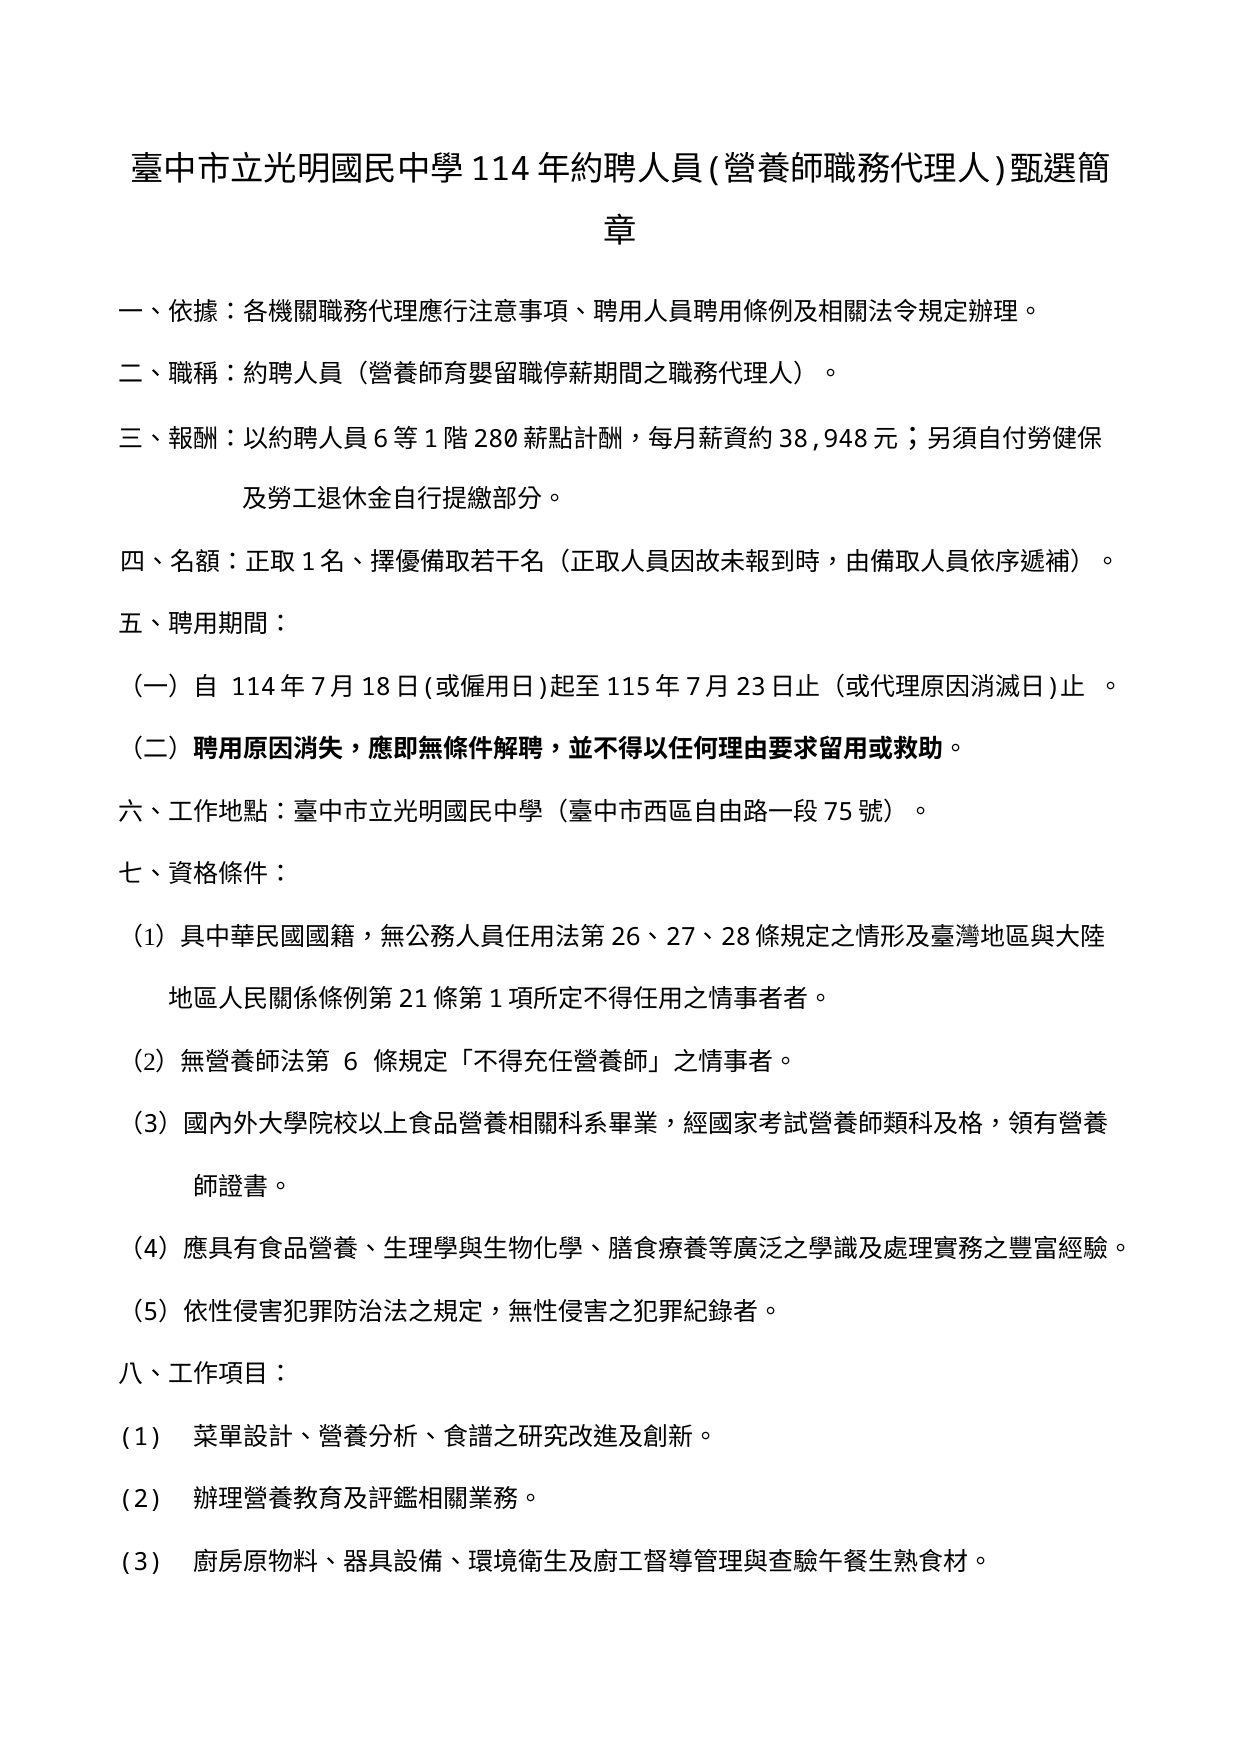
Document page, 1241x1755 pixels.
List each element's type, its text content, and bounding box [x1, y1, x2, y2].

list 廚房原物料、器具設備、環境衛生及廚工督導管理與查驗午餐生熟食材。 [118, 1518, 1122, 1580]
text （一）自 114年7月18日(或僱用日)起至115年7月23日止（或代理原因消滅日)止 。 [118, 643, 1122, 705]
text 二、職稱：約聘人員（營養師育嬰留職停薪期間之職務代理人）。 [118, 330, 1122, 393]
list 具中華民國國籍，無公務人員任用法第26、27、28條規定之情形及臺灣地區與大陸地區人民關係條例第21條第1項所定不得任用之情事者者。 [118, 893, 1122, 1018]
text 五、聘用期間： [118, 580, 1122, 643]
list 應具有食品營養、生理學與生物化學、膳食療養等廣泛之學識及處理實務之豐富經驗。 [118, 1205, 1122, 1268]
text 八、工作項目： [118, 1330, 1122, 1393]
list 辦理營養教育及評鑑相關業務。 [118, 1455, 1122, 1518]
list 無營養師法第 6 條規定「不得充任營養師」之情事者。 [118, 1018, 1122, 1080]
text 三、報酬：以約聘人員6等1階280薪點計酬，每月薪資約38,948元；另須自付勞健保及勞工退休金自行提繳部分。 [118, 393, 1122, 518]
text 六、工作地點：臺中市立光明國民中學（臺中市西區自由路一段75號）。 [118, 768, 1122, 830]
text 四、名額：正取1名、擇優備取若干名（正取人員因故未報到時，由備取人員依序遞補）。 [106, 518, 1157, 580]
text 一、依據：各機關職務代理應行注意事項、聘用人員聘用條例及相關法令規定辦理。 [118, 268, 1122, 330]
list 依性侵害犯罪防治法之規定，無性侵害之犯罪紀錄者。 [118, 1268, 1122, 1330]
text 臺中市立光明國民中學114年約聘人員(營養師職務代理人)甄選簡章 [118, 124, 1122, 249]
text （二）聘用原因消失，應即無條件解聘，並不得以任何理由要求留用或救助。 [118, 705, 1122, 768]
list 菜單設計、營養分析、食譜之研究改進及創新。 [118, 1393, 1122, 1455]
list 國內外大學院校以上食品營養相關科系畢業，經國家考試營養師類科及格，領有營養師證書。 [118, 1080, 1122, 1205]
text 七、資格條件： [118, 830, 1122, 893]
